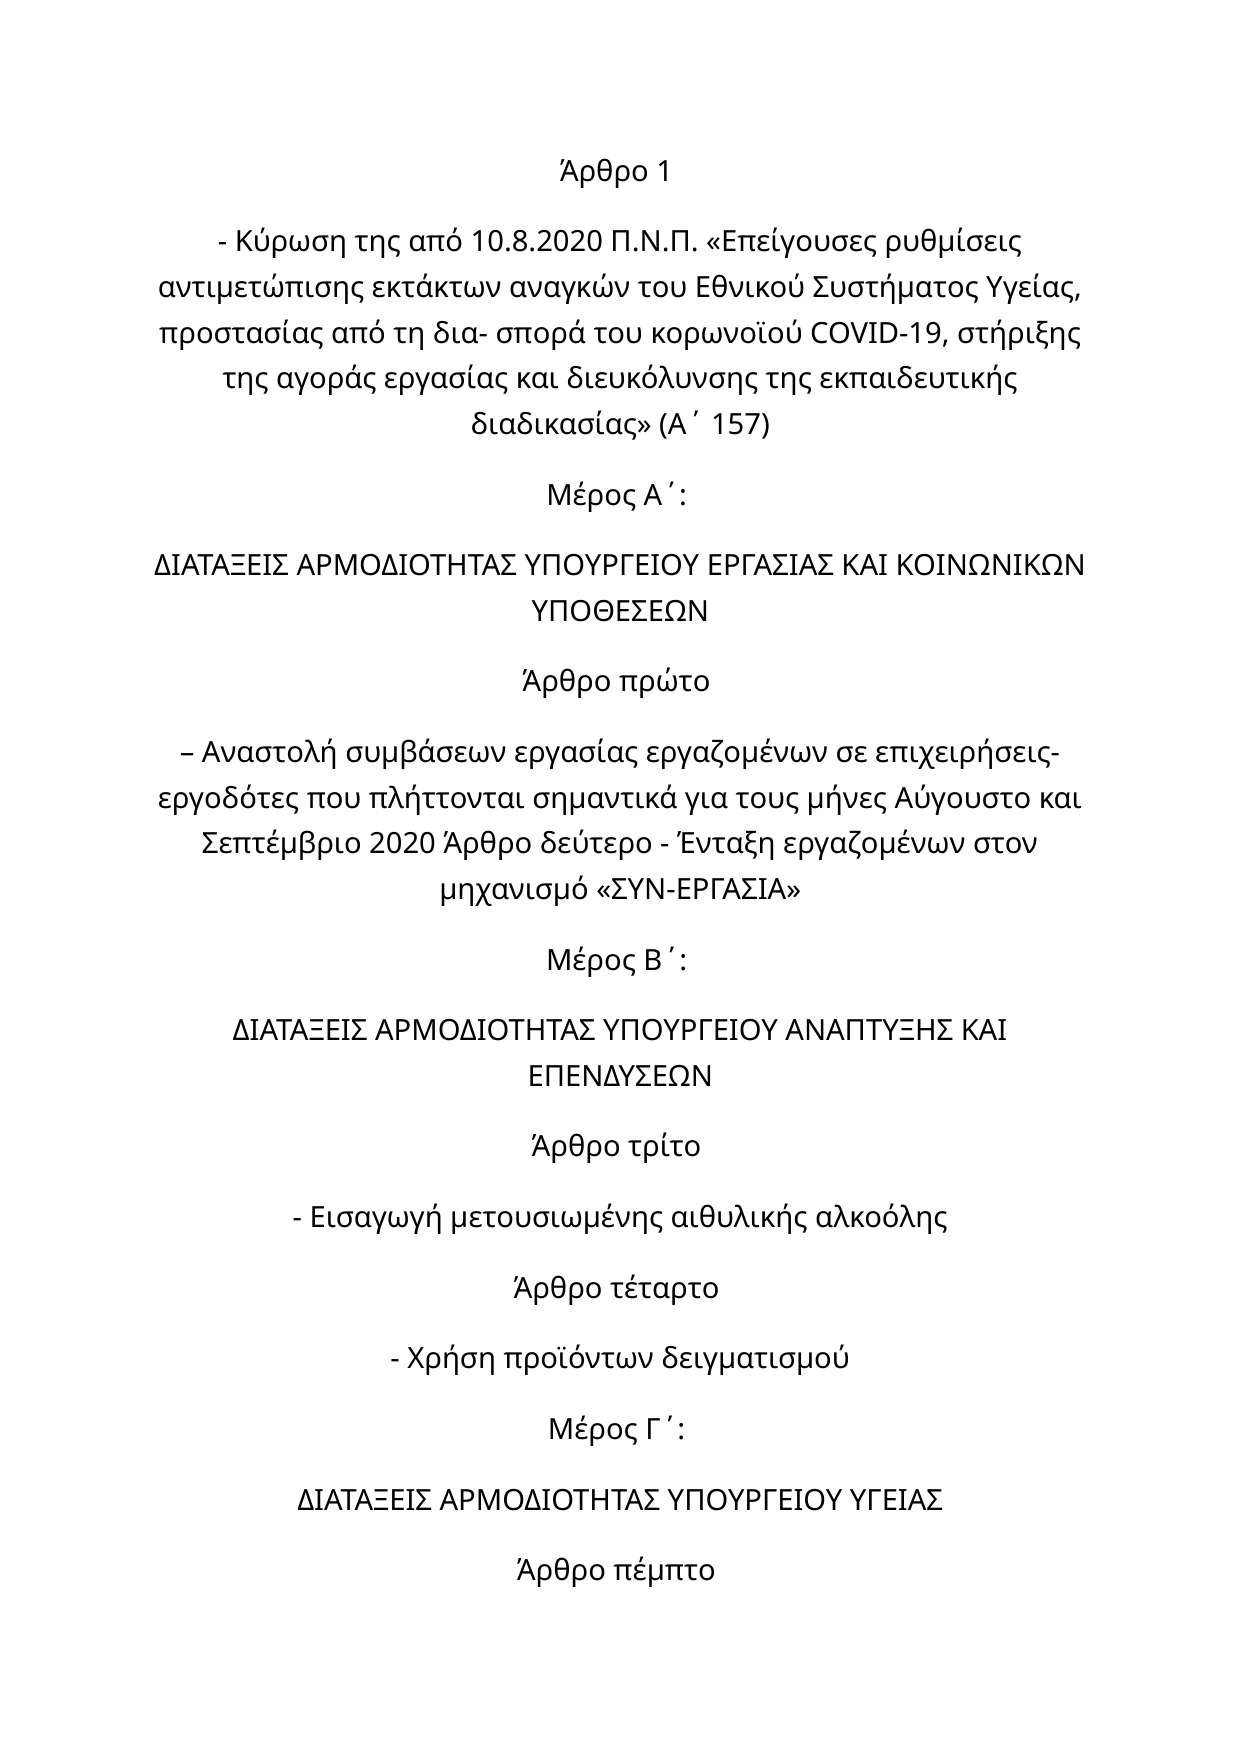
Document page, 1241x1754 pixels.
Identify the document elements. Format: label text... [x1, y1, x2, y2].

subtitle – Αναστολή συμβάσεων εργασίας εργαζομένων σε επιχειρήσεις-εργοδότες που πλήττονται σημαντικά για τους μήνες Αύγουστο και Σεπτέμβριο 2020 Άρθρο δεύτερο - Ένταξη εργαζομένων στον μηχανισμό «ΣΥΝ-ΕΡΓΑΣΙΑ» [150, 731, 1090, 908]
subtitle Άρθρο τρίτο [150, 1126, 1090, 1165]
subtitle ΔΙΑΤΑΞΕΙΣ ΑΡΜΟΔΙΟΤΗΤΑΣ ΥΠΟΥΡΓΕΙΟΥ ΕΡΓΑΣΙΑΣ ΚΑΙ ΚΟΙΝΩΝΙΚΩΝ ΥΠΟΘΕΣΕΩΝ [150, 544, 1090, 630]
subtitle ΔΙΑΤΑΞΕΙΣ ΑΡΜΟΔΙΟΤΗΤΑΣ ΥΠΟΥΡΓΕΙΟΥ ΑΝΑΠΤΥΞΗΣ ΚΑΙ ΕΠΕΝΔΥΣΕΩΝ [150, 1009, 1090, 1095]
subtitle Άρθρο 1 [150, 150, 1090, 190]
subtitle - Εισαγωγή μετουσιωμένης αιθυλικής αλκοόλης [150, 1196, 1090, 1236]
subtitle Άρθρο τέταρτο [150, 1267, 1090, 1307]
subtitle Μέρος Γ΄: [150, 1408, 1090, 1448]
subtitle Μέρος Α΄: [150, 474, 1090, 513]
subtitle Μέρος Β΄: [150, 939, 1090, 978]
subtitle ΔΙΑΤΑΞΕΙΣ ΑΡΜΟΔΙΟΤΗΤΑΣ ΥΠΟΥΡΓΕΙΟΥ ΥΓΕΙΑΣ [150, 1479, 1090, 1518]
subtitle Άρθρο πρώτο [150, 661, 1090, 700]
subtitle - Κύρωση της από 10.8.2020 Π.Ν.Π. «Επείγουσες ρυθμίσεις αντιμετώπισης εκτάκτων αναγκών του Εθνικού Συστήματος Υγείας, προστασίας από τη δια- σπορά του κορωνοϊού COVID-19, στήριξης της αγοράς εργασίας και διευκόλυνσης της εκπαιδευτικής διαδικασίας» (A΄ 157) [150, 221, 1090, 443]
subtitle - Χρήση προϊόντων δειγματισμού [150, 1337, 1090, 1377]
subtitle Άρθρο πέμπτο [150, 1549, 1090, 1589]
